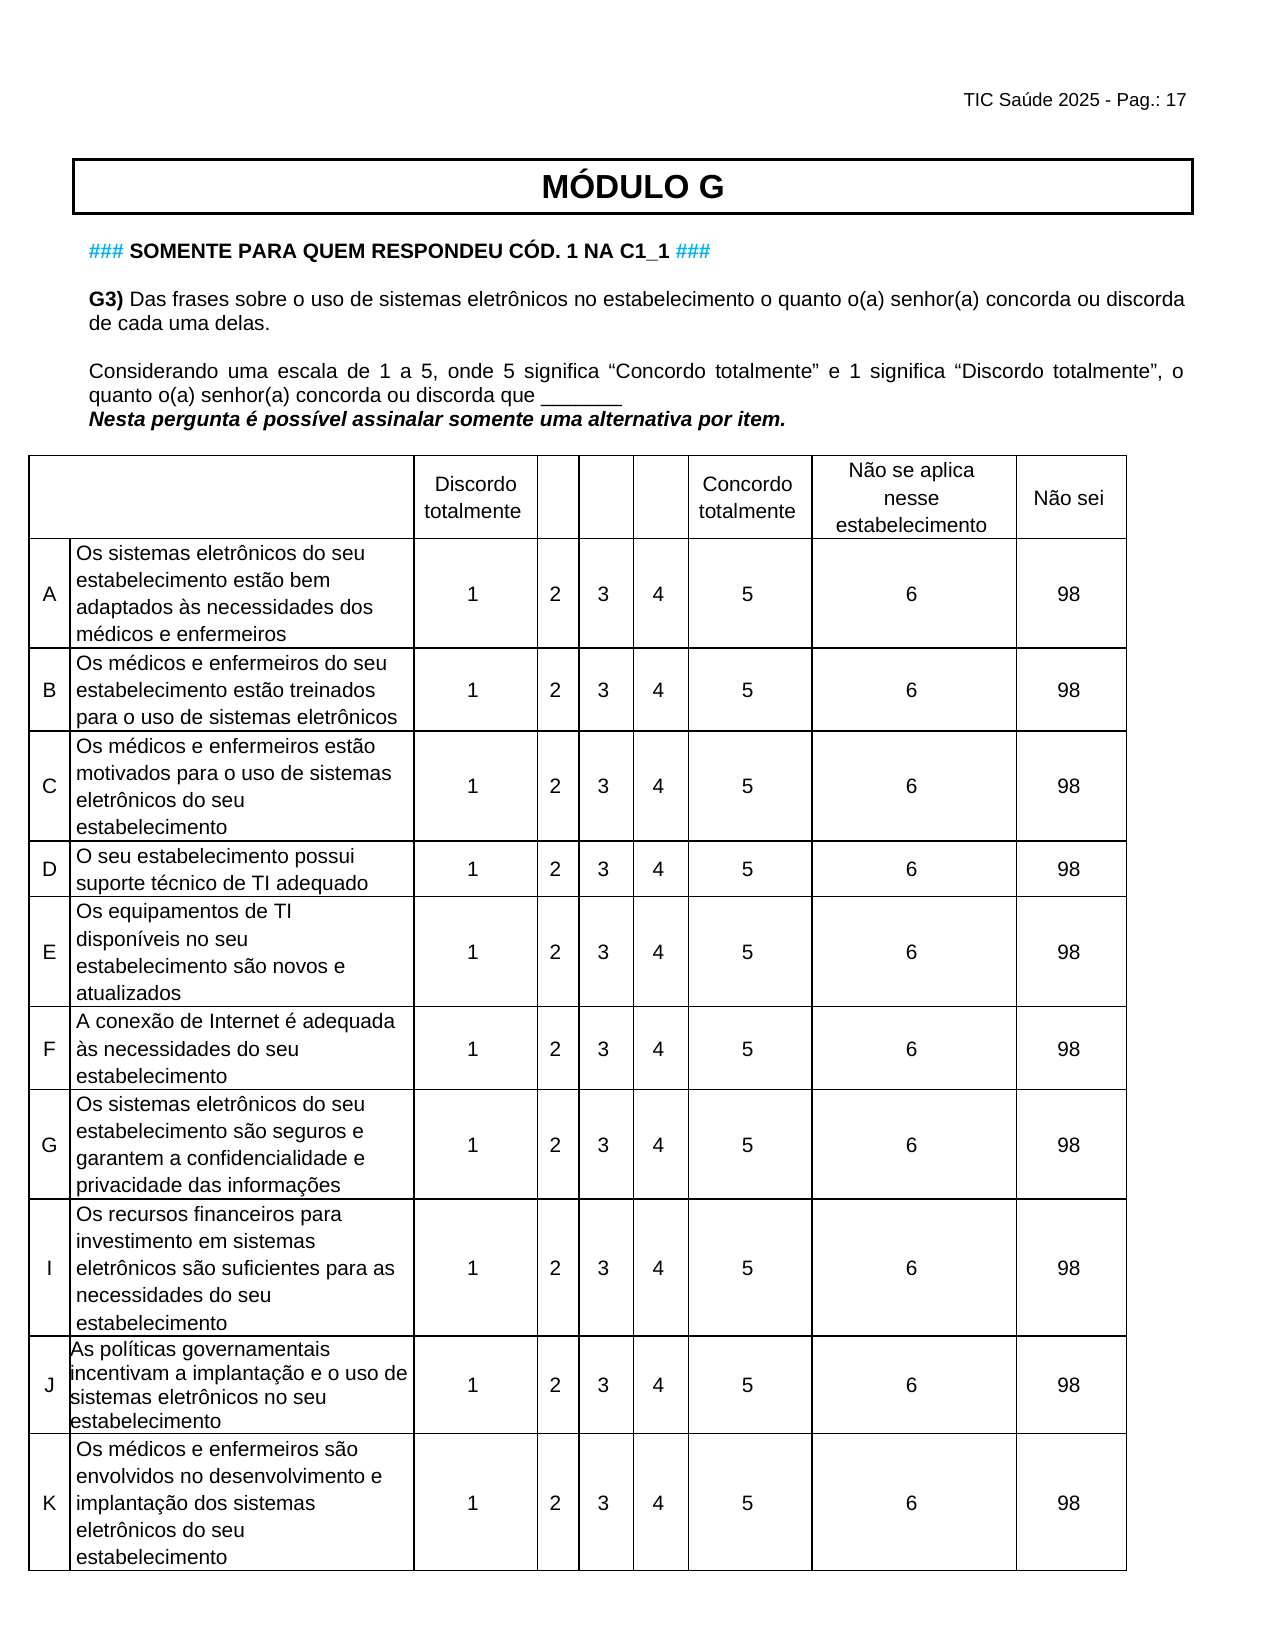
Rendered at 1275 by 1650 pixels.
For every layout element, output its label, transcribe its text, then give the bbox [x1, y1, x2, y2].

table_cell Os sistemas eletrônicos do seu estabelecimento estão bem adaptados às necessidades dos médicos e enfermeiros [71, 539, 413, 647]
table_cell 98 [1017, 1200, 1126, 1335]
text Nesta pergunta é possível assinalar somente uma alternativa por item. [89, 407, 1186, 431]
table_cell 1 [415, 842, 537, 896]
table_cell 4 [634, 732, 688, 840]
table_cell 2 [538, 1200, 578, 1335]
table_cell Os sistemas eletrônicos do seu estabelecimento são seguros e garantem a confidencialidade e privacidade das informações [71, 1090, 413, 1198]
table_cell 2 [538, 897, 578, 1006]
table_cell 1 [415, 1434, 537, 1570]
table_cell A [30, 539, 69, 647]
table_cell 3 [580, 1007, 633, 1088]
table_cell K [30, 1434, 69, 1570]
table_header [30, 456, 413, 537]
table_cell 98 [1017, 1337, 1126, 1433]
table_cell Os médicos e enfermeiros do seu estabelecimento estão treinados para o uso de sistemas eletrônicos [71, 649, 413, 730]
table_cell 3 [580, 649, 633, 730]
table_cell 3 [580, 1200, 633, 1335]
table_cell Os médicos e enfermeiros são envolvidos no desenvolvimento e implantação dos sistemas eletrônicos do seu estabelecimento [71, 1434, 413, 1570]
table_cell 98 [1017, 1434, 1126, 1570]
table_header Concordo totalmente [689, 456, 811, 537]
table_cell E [30, 897, 69, 1006]
table_header Não se aplica nesse estabelecimento [813, 456, 1016, 537]
table_cell 3 [580, 897, 633, 1006]
table_cell 1 [415, 1090, 537, 1198]
table_cell 98 [1017, 649, 1126, 730]
table_cell 5 [689, 732, 811, 840]
table_cell As políticas governamentais incentivam a implantação e o uso de sistemas eletrônicos no seu estabelecimento [71, 1337, 413, 1433]
table_cell 1 [415, 897, 537, 1006]
table_cell 5 [689, 1090, 811, 1198]
table_header Discordo totalmente [415, 456, 537, 537]
table_cell G [30, 1090, 69, 1198]
table_cell F [30, 1007, 69, 1088]
table_cell 4 [634, 1337, 688, 1433]
table_cell 6 [813, 1434, 1016, 1570]
table_cell A conexão de Internet é adequada às necessidades do seu estabelecimento [71, 1007, 413, 1088]
table_cell I [30, 1200, 69, 1335]
table_cell 4 [634, 539, 688, 647]
table_cell 4 [634, 1434, 688, 1570]
table_cell 4 [634, 1090, 688, 1198]
table_cell 6 [813, 1337, 1016, 1433]
table_cell 98 [1017, 897, 1126, 1006]
table_cell 6 [813, 732, 1016, 840]
table_cell 1 [415, 732, 537, 840]
table_cell 2 [538, 539, 578, 647]
table_cell 98 [1017, 1090, 1126, 1198]
table_cell 1 [415, 1337, 537, 1433]
table_cell 5 [689, 897, 811, 1006]
table_cell 6 [813, 897, 1016, 1006]
table_cell 3 [580, 842, 633, 896]
table_cell 2 [538, 1007, 578, 1088]
table_cell 2 [538, 732, 578, 840]
text G3) Das frases sobre o uso de sistemas eletrônicos no estabelecimento o quanto o(a) senhor(a) concorda ou discorda de cada uma delas. [89, 287, 1186, 335]
table_cell 6 [813, 1200, 1016, 1335]
table_cell 3 [580, 1337, 633, 1433]
table_cell 2 [538, 1434, 578, 1570]
table_cell Os recursos financeiros para investimento em sistemas eletrônicos são suficientes para as necessidades do seu estabelecimento [71, 1200, 413, 1335]
table_cell 3 [580, 539, 633, 647]
text ### SOMENTE PARA QUEM RESPONDEU CÓD. 1 NA C1_1 ### [89, 239, 1186, 263]
table_header [580, 456, 633, 537]
table_cell 98 [1017, 1007, 1126, 1088]
table_cell 5 [689, 1007, 811, 1088]
table_cell 6 [813, 539, 1016, 647]
table_cell D [30, 842, 69, 896]
table_cell 1 [415, 539, 537, 647]
table_header [538, 456, 578, 537]
table_cell 4 [634, 649, 688, 730]
table_cell 4 [634, 1200, 688, 1335]
table_cell 5 [689, 1200, 811, 1335]
table_cell 5 [689, 649, 811, 730]
table_cell B [30, 649, 69, 730]
table_cell 5 [689, 842, 811, 896]
table_cell 1 [415, 1200, 537, 1335]
table_cell 6 [813, 1007, 1016, 1088]
table_cell 6 [813, 649, 1016, 730]
table_cell 2 [538, 649, 578, 730]
table_cell J [30, 1337, 69, 1433]
table_cell 98 [1017, 842, 1126, 896]
table_cell 3 [580, 1090, 633, 1198]
table_cell 2 [538, 1337, 578, 1433]
table_header MÓDULO G [75, 161, 1191, 212]
table_cell 3 [580, 1434, 633, 1570]
table_cell Os equipamentos de TI disponíveis no seu estabelecimento são novos e atualizados [71, 897, 413, 1006]
table_cell 5 [689, 1434, 811, 1570]
table_header [634, 456, 688, 537]
table_cell 2 [538, 1090, 578, 1198]
table_cell 98 [1017, 539, 1126, 647]
table_cell Os médicos e enfermeiros estão motivados para o uso de sistemas eletrônicos do seu estabelecimento [71, 732, 413, 840]
table_cell O seu estabelecimento possui suporte técnico de TI adequado [71, 842, 413, 896]
table_cell 4 [634, 842, 688, 896]
table_cell 2 [538, 842, 578, 896]
table_cell 1 [415, 1007, 537, 1088]
table_cell C [30, 732, 69, 840]
table_cell 3 [580, 732, 633, 840]
table_cell 4 [634, 1007, 688, 1088]
table_cell 6 [813, 1090, 1016, 1198]
table_header Não sei [1017, 456, 1126, 537]
text Considerando uma escala de 1 a 5, onde 5 significa “Concordo totalmente” e 1 significa “Discordo totalmente”, o quanto o(a) senhor(a) concorda ou discorda que _______ [89, 359, 1186, 407]
table_cell 98 [1017, 732, 1126, 840]
table_cell 1 [415, 649, 537, 730]
table_cell 6 [813, 842, 1016, 896]
table_cell 4 [634, 897, 688, 1006]
table_cell 5 [689, 1337, 811, 1433]
table_cell 5 [689, 539, 811, 647]
